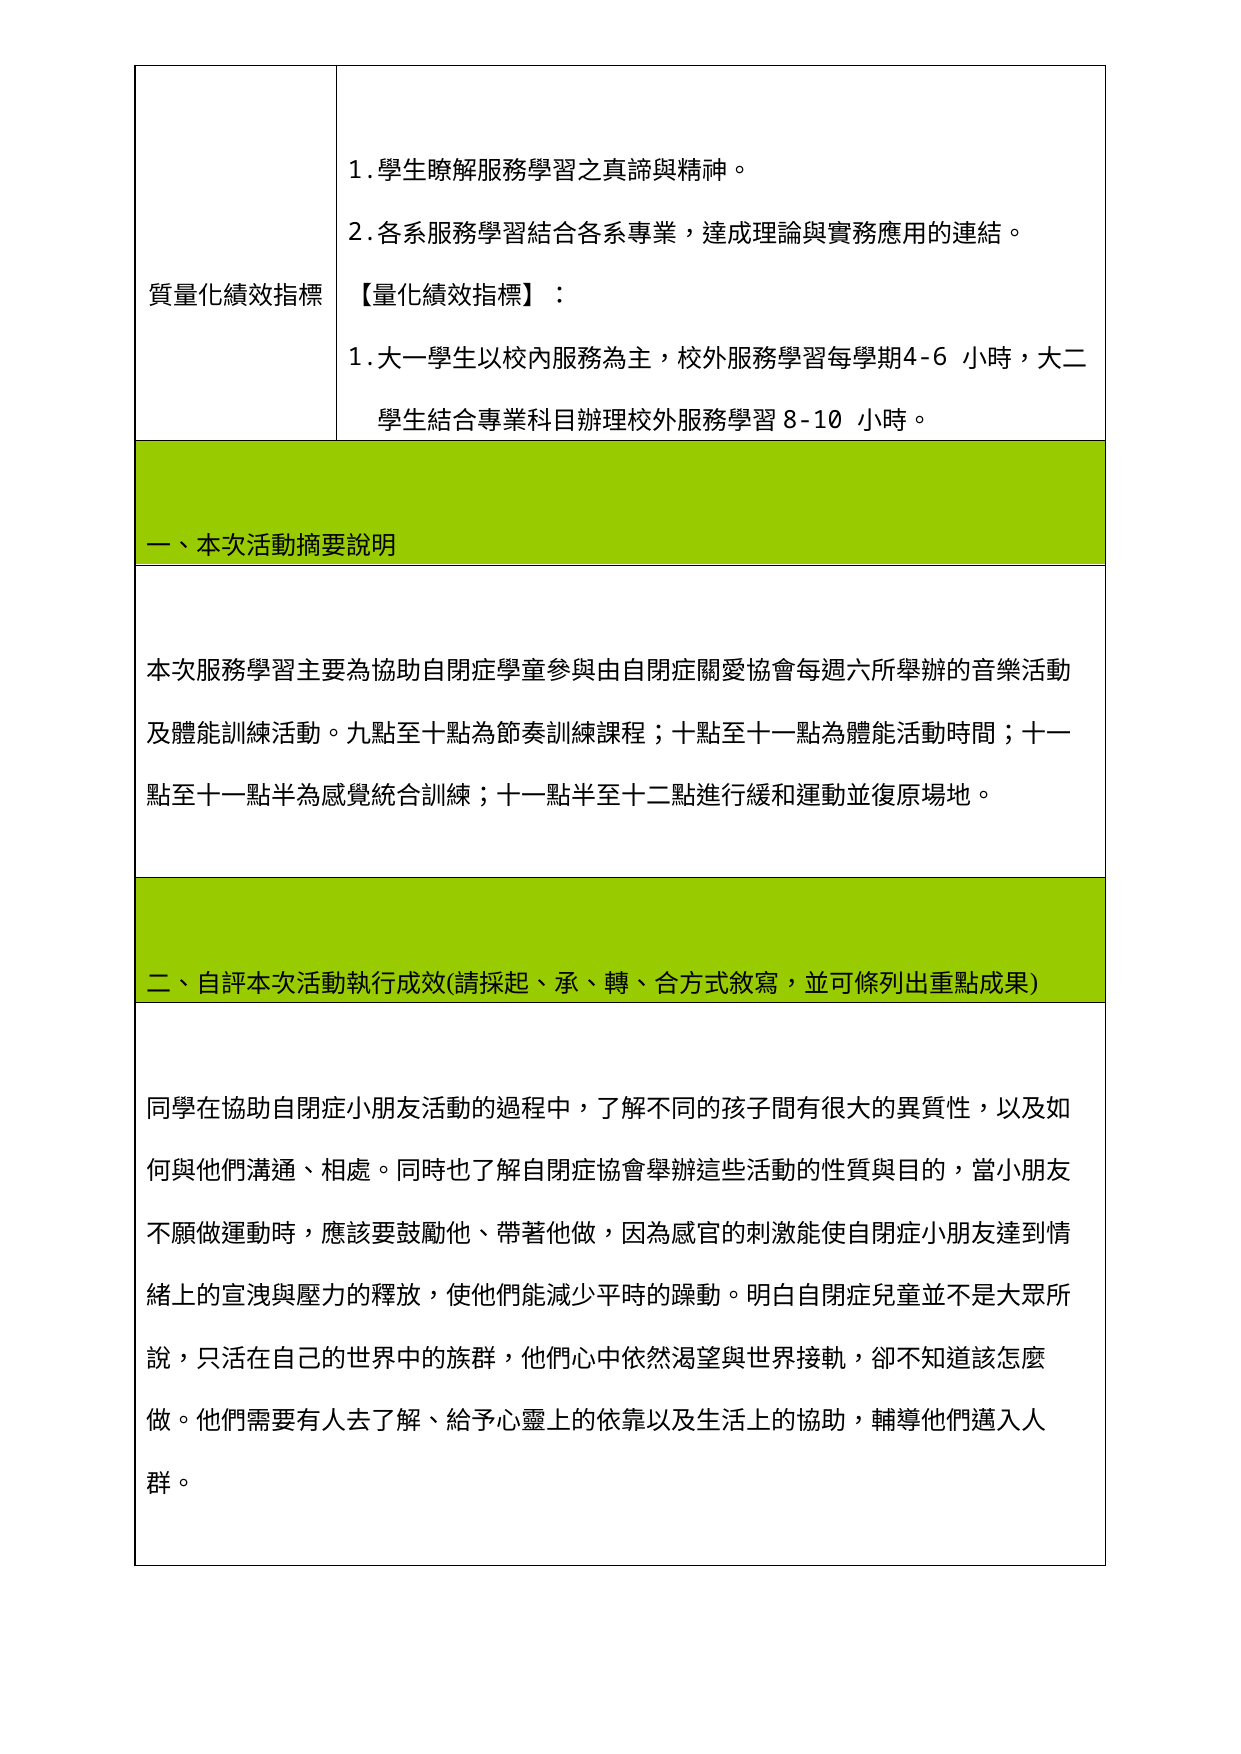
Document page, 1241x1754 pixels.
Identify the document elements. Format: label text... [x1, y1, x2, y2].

table_cell 二、自評本次活動執行成效(請採起、承、轉、合方式敘寫，並可條列出重點成果) [136, 878, 1105, 1002]
table_cell 1.學生瞭解服務學習之真諦與精神。 2.各系服務學習結合各系專業，達成理論與實務應用的連結。 【量化績效指標】： 1.大一學生以校內服務為主，校外服務學習每學期4-6 小時，大二 學生結合專業科目辦理校外服務學習8-10 小時。 [337, 66, 1105, 439]
table_cell 本次服務學習主要為協助自閉症學童參與由自閉症關愛協會每週六所舉辦的音樂活動及體能訓練活動。九點至十點為節奏訓練課程；十點至十一點為體能活動時間；十一點至十一點半為感覺統合訓練；十一點半至十二點進行緩和運動並復原場地。 [136, 566, 1105, 877]
table_cell 質量化績效指標 [136, 66, 336, 439]
table_cell 同學在協助自閉症小朋友活動的過程中，了解不同的孩子間有很大的異質性，以及如何與他們溝通、相處。同時也了解自閉症協會舉辦這些活動的性質與目的，當小朋友不願做運動時，應該要鼓勵他、帶著他做，因為感官的刺激能使自閉症小朋友達到情緒上的宣洩與壓力的釋放，使他們能減少平時的躁動。明白自閉症兒童並不是大眾所說，只活在自己的世界中的族群，他們心中依然渴望與世界接軌，卻不知道該怎麼做。他們需要有人去了解、給予心靈上的依靠以及生活上的協助，輔導他們邁入人群。 [136, 1003, 1105, 1564]
table_cell 一、本次活動摘要說明 [136, 441, 1105, 564]
